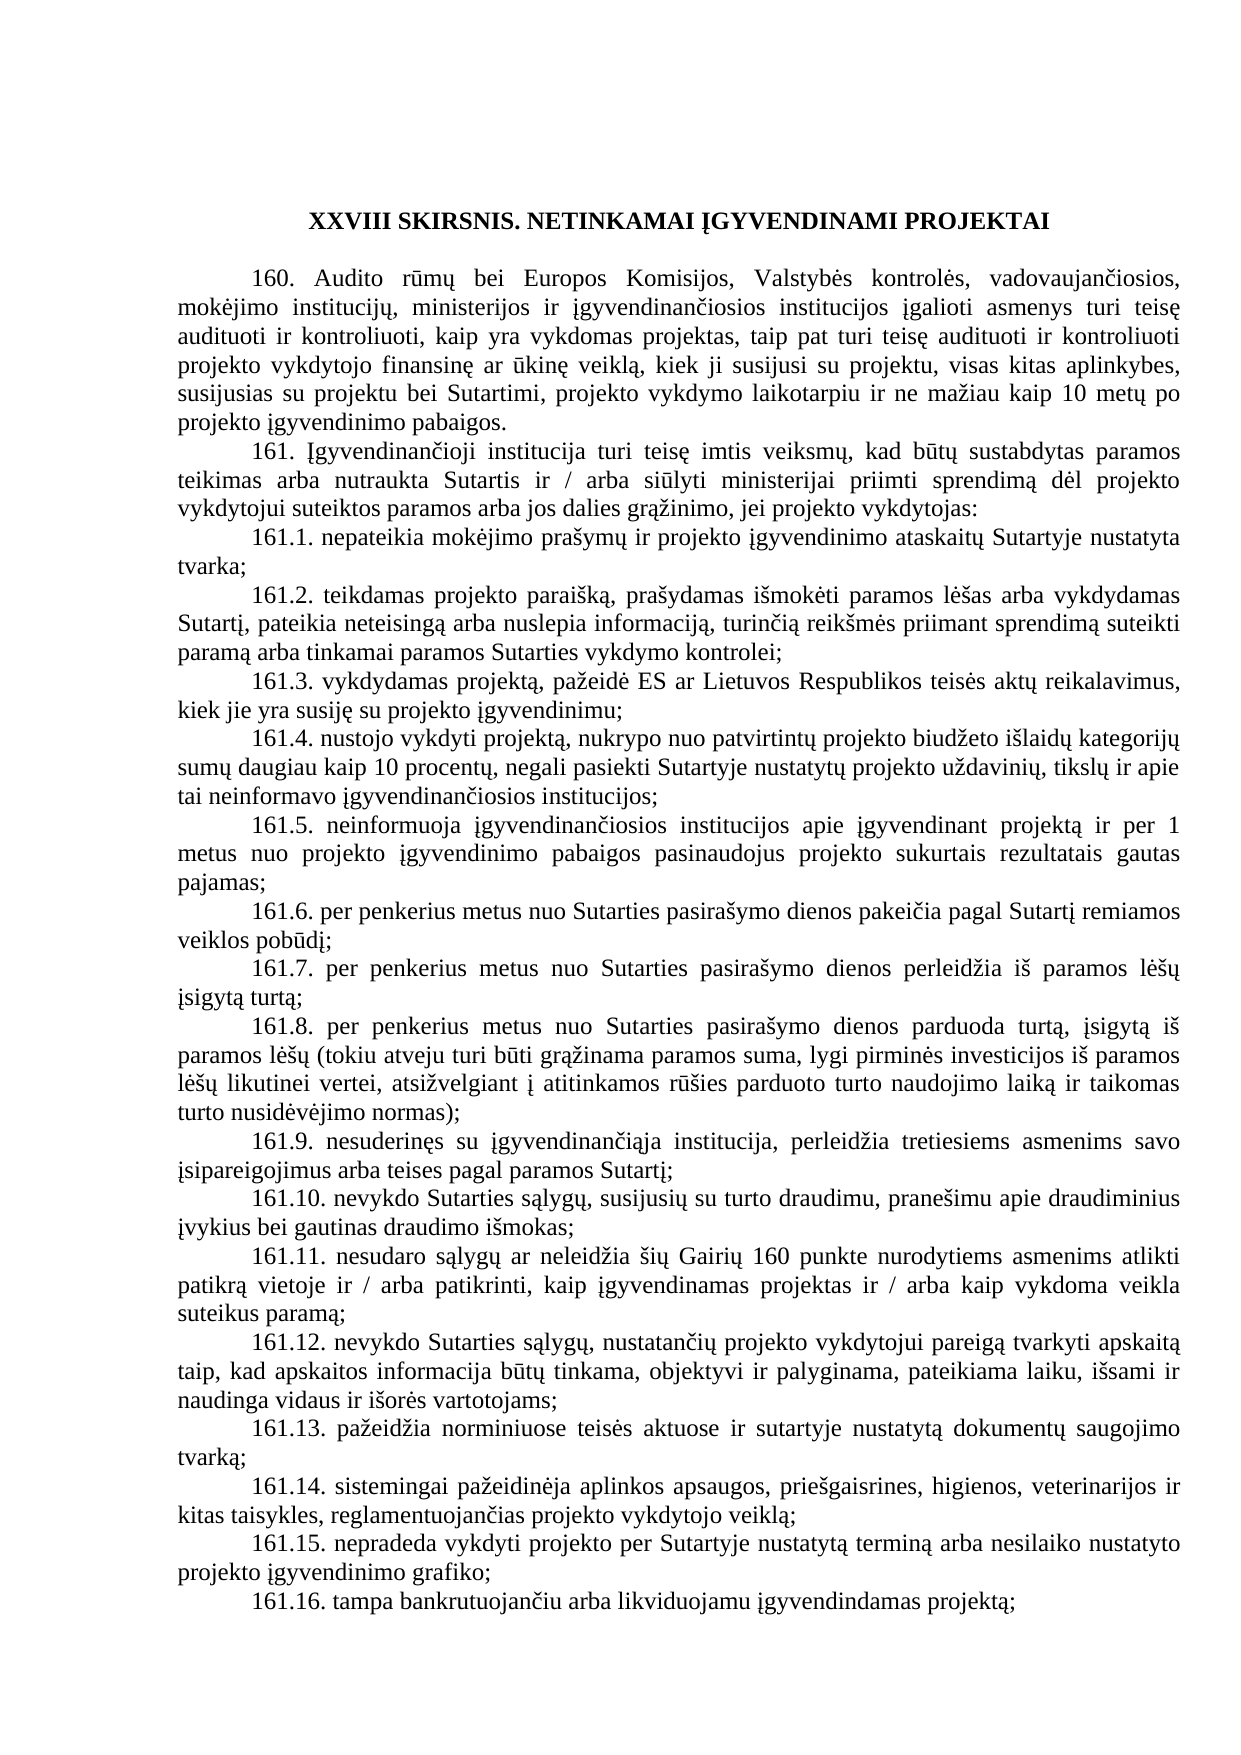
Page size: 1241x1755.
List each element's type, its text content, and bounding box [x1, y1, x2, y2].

text 161.2. teikdamas projekto paraišką, prašydamas išmokėti paramos lėšas arba vykdydamas Sutartį, pateikia neteisingą arba nuslepia informaciją, turinčią reikšmės priimant sprendimą suteikti paramą arba tinkamai paramos Sutarties vykdymo kontrolei; [177, 580, 1181, 666]
text 161.4. nustojo vykdyti projektą, nukrypo nuo patvirtintų projekto biudžeto išlaidų kategorijų sumų daugiau kaip 10 procentų, negali pasiekti Sutartyje nustatytų projekto uždavinių, tikslų ir apie tai neinformavo įgyvendinančiosios institucijos; [177, 723, 1181, 810]
text 160. Audito rūmų bei Europos Komisijos, Valstybės kontrolės, vadovaujančiosios, mokėjimo institucijų, ministerijos ir įgyvendinančiosios institucijos įgalioti asmenys turi teisę audituoti ir kontroliuoti, kaip yra vykdomas projektas, taip pat turi teisę audituoti ir kontroliuoti projekto vykdytojo finansinę ar ūkinę veiklą, kiek ji susijusi su projektu, visas kitas aplinkybes, susijusias su projektu bei Sutartimi, projekto vykdymo laikotarpiu ir ne mažiau kaip 10 metų po projekto įgyvendinimo pabaigos. [177, 263, 1181, 436]
text 161.3. vykdydamas projektą, pažeidė ES ar Lietuvos Respublikos teisės aktų reikalavimus, kiek jie yra susiję su projekto įgyvendinimu; [177, 666, 1181, 723]
text 161.14. sistemingai pažeidinėja aplinkos apsaugos, priešgaisrines, higienos, veterinarijos ir kitas taisykles, reglamentuojančias projekto vykdytojo veiklą; [177, 1471, 1181, 1528]
text 161.10. nevykdo Sutarties sąlygų, susijusių su turto draudimu, pranešimu apie draudiminius įvykius bei gautinas draudimo išmokas; [177, 1183, 1181, 1241]
text XXVIII SKIRSNIS. NETINKAMAI ĮGYVENDINAMI PROJEKTAI [177, 206, 1181, 235]
text 161.7. per penkerius metus nuo Sutarties pasirašymo dienos perleidžia iš paramos lėšų įsigytą turtą; [177, 953, 1181, 1011]
text 161.9. nesuderinęs su įgyvendinančiąja institucija, perleidžia tretiesiems asmenims savo įsipareigojimus arba teises pagal paramos Sutartį; [177, 1126, 1181, 1183]
text 161.11. nesudaro sąlygų ar neleidžia šių Gairių 160 punkte nurodytiems asmenims atlikti patikrą vietoje ir / arba patikrinti, kaip įgyvendinamas projektas ir / arba kaip vykdoma veikla suteikus paramą; [177, 1241, 1181, 1327]
text 161.12. nevykdo Sutarties sąlygų, nustatančių projekto vykdytojui pareigą tvarkyti apskaitą taip, kad apskaitos informacija būtų tinkama, objektyvi ir palyginama, pateikiama laiku, išsami ir naudinga vidaus ir išorės vartotojams; [177, 1327, 1181, 1413]
text 161.16. tampa bankrutuojančiu arba likviduojamu įgyvendindamas projektą; [177, 1586, 1181, 1615]
text 161.8. per penkerius metus nuo Sutarties pasirašymo dienos parduoda turtą, įsigytą iš paramos lėšų (tokiu atveju turi būti grąžinama paramos suma, lygi pirminės investicijos iš paramos lėšų likutinei vertei, atsižvelgiant į atitinkamos rūšies parduoto turto naudojimo laiką ir taikomas turto nusidėvėjimo normas); [177, 1011, 1181, 1126]
text 161.13. pažeidžia norminiuose teisės aktuose ir sutartyje nustatytą dokumentų saugojimo tvarką; [177, 1413, 1181, 1471]
text 161.5. neinformuoja įgyvendinančiosios institucijos apie įgyvendinant projektą ir per 1 metus nuo projekto įgyvendinimo pabaigos pasinaudojus projekto sukurtais rezultatais gautas pajamas; [177, 810, 1181, 896]
text 161.15. nepradeda vykdyti projekto per Sutartyje nustatytą terminą arba nesilaiko nustatyto projekto įgyvendinimo grafiko; [177, 1528, 1181, 1586]
text 161. Įgyvendinančioji institucija turi teisę imtis veiksmų, kad būtų sustabdytas paramos teikimas arba nutraukta Sutartis ir / arba siūlyti ministerijai priimti sprendimą dėl projekto vykdytojui suteiktos paramos arba jos dalies grąžinimo, jei projekto vykdytojas: [177, 436, 1181, 522]
text 161.1. nepateikia mokėjimo prašymų ir projekto įgyvendinimo ataskaitų Sutartyje nustatyta tvarka; [177, 522, 1181, 580]
text 161.6. per penkerius metus nuo Sutarties pasirašymo dienos pakeičia pagal Sutartį remiamos veiklos pobūdį; [177, 896, 1181, 953]
